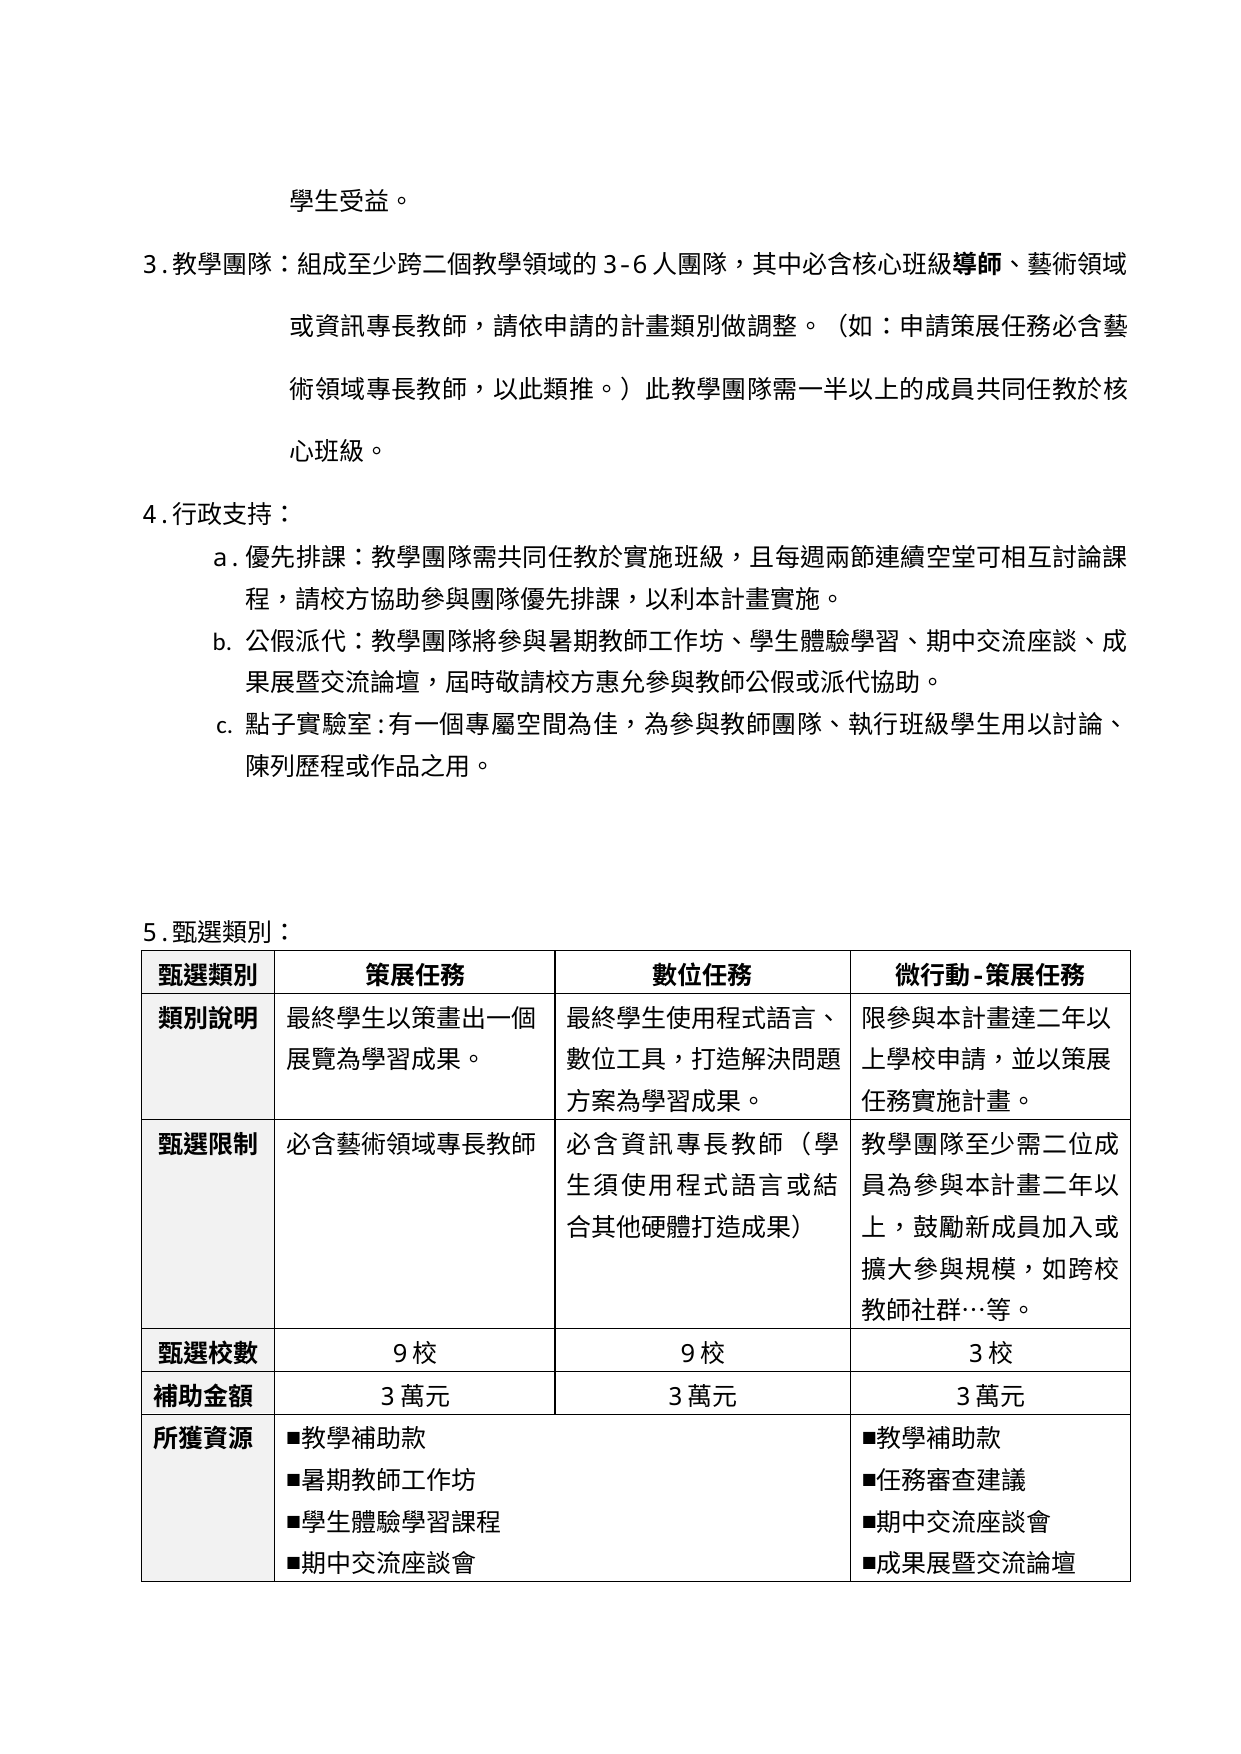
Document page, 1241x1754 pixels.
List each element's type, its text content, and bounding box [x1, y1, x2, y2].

table_cell 3萬元 [275, 1372, 554, 1413]
text 5.甄選類別： [112, 908, 1130, 950]
table_header 數位任務 [556, 951, 850, 993]
table_cell 最終學生使用程式語言、數位工具，打造解決問題方案為學習成果。 [556, 994, 850, 1119]
table_cell 甄選限制 [142, 1120, 274, 1328]
list 點子實驗室:有一個專屬空間為佳，為參與教師團隊、執行班級學生用以討論、陳列歷程或作品之用。 [216, 700, 1130, 783]
table_cell ■教學補助款 ■暑期教師工作坊 ■學生體驗學習課程 ■期中交流座談會 [275, 1415, 850, 1581]
list 公假派代：教學團隊將參與暑期教師工作坊、學生體驗學習、期中交流座談、成果展暨交流論壇，屆時敬請校方惠允參與教師公假或派代協助。 [212, 617, 1128, 700]
table_header 策展任務 [275, 951, 554, 993]
table_cell 所獲資源 [142, 1415, 274, 1581]
table_cell 類別說明 [142, 994, 274, 1119]
table_cell 3萬元 [556, 1372, 850, 1413]
table_cell 必含資訊專長教師（學生須使用程式語言或結合其他硬體打造成果） [556, 1120, 850, 1328]
table_cell 必含藝術領域專長教師 [275, 1120, 554, 1328]
table_cell 最終學生以策畫出一個展覽為學習成果。 [275, 994, 554, 1119]
text 學生受益。 [142, 158, 1128, 221]
text 4.行政支持： [142, 471, 1128, 533]
table_cell ■教學補助款 ■任務審查建議 ■期中交流座談會 ■成果展暨交流論壇 [851, 1415, 1130, 1581]
table_header 微行動-策展任務 [851, 951, 1130, 993]
table_cell 限參與本計畫達二年以上學校申請，並以策展任務實施計畫。 [851, 994, 1130, 1119]
text 3.教學團隊：組成至少跨二個教學領域的3-6人團隊，其中必含核心班級導師、藝術領域或資訊專長教師，請依申請的計畫類別做調整。（如：申請策展任務必含藝術領域專長教師，以此類推。）此教學團隊需一半以上的成員共同任教於核心班級。 [142, 221, 1128, 471]
table_cell 9校 [275, 1329, 554, 1371]
table_header 甄選類別 [142, 951, 274, 993]
list 優先排課：教學團隊需共同任教於實施班級，且每週兩節連續空堂可相互討論課程，請校方協助參與團隊優先排課，以利本計畫實施。 [212, 533, 1128, 617]
table_cell 教學團隊至少需二位成員為參與本計畫二年以上，鼓勵新成員加入或擴大參與規模，如跨校教師社群…等。 [851, 1120, 1130, 1328]
table_cell 9校 [556, 1329, 850, 1371]
table_cell 3萬元 [851, 1372, 1130, 1413]
table_cell 甄選校數 [142, 1329, 274, 1371]
table_cell 3校 [851, 1329, 1130, 1371]
table_cell 補助金額 [142, 1372, 274, 1413]
